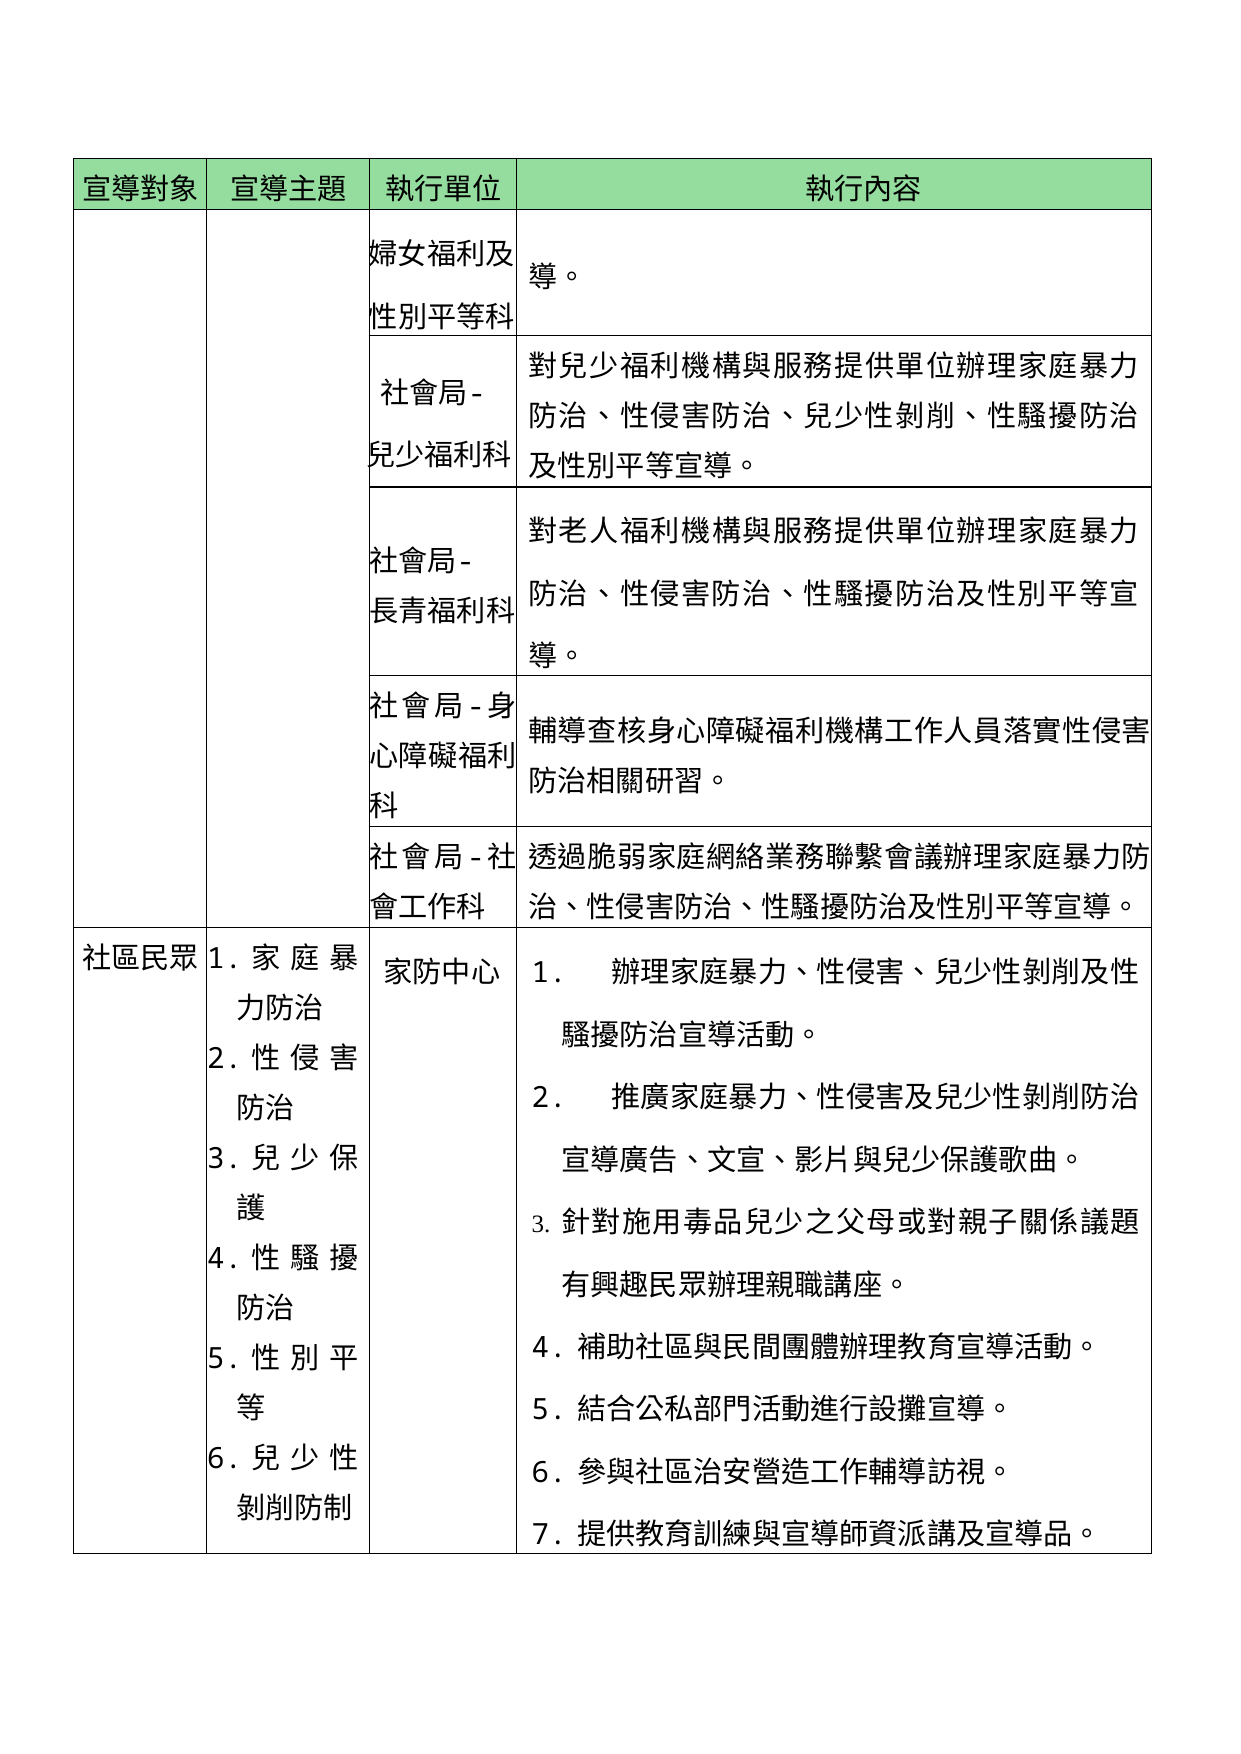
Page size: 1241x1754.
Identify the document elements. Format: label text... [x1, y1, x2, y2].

table_cell 對兒少福利機構與服務提供單位辦理家庭暴力防治、性侵害防治、兒少性剝削、性騷擾防治及性別平等宣導。 [517, 336, 1151, 486]
table_cell 透過脆弱家庭網絡業務聯繫會議辦理家庭暴力防治、性侵害防治、性騷擾防治及性別平等宣導。 [517, 827, 1151, 927]
table_cell 輔導查核身心障礙福利機構工作人員落實性侵害防治相關研習。 [517, 676, 1151, 826]
table_cell 社區民眾 [74, 928, 206, 1553]
table_cell [74, 210, 206, 927]
table_cell 社會局- 兒少福利科 [370, 336, 516, 486]
table_cell 社會局-身心障礙福利科 [370, 676, 516, 826]
table_cell [207, 210, 369, 927]
table_cell 社會局- 長青福利科 [370, 488, 516, 675]
table_cell 辦理家庭暴力、性侵害、兒少性剝削及性騷擾防治宣導活動。 推廣家庭暴力、性侵害及兒少性剝削防治宣導廣告、文宣、影片與兒少保護歌曲。 針對施用毒品兒少之父母或對親子關係議題有興趣民眾辦理親職講座。 補助社區與民間團體辦理教育宣導活動。 結合公私部門活動進行設攤宣導。 參與社區治安營造工作輔導訪視。 提供教育訓練與宣導師資派講及宣導品。 媒體與E化宣導(網站、電子跑馬燈、廣播、廣告等)。 培訓「防暴規劃師」協助進行家庭暴力、性侵害、兒少性剝削及性騷擾防治宣導。 夜間宣導（高危機區域）:針對青少年族群出入之場所，設計合適之互動教材，進行宣導活動。 [517, 928, 1151, 1553]
table_cell 家防中心 [370, 928, 516, 1553]
table_cell 社會局-社會工作科 [370, 827, 516, 927]
table_cell 婦女福利及性別平等科 [370, 210, 516, 335]
table_cell 導。 [517, 210, 1151, 335]
table_header 執行內容 [517, 159, 1151, 209]
table_header 執行單位 [370, 159, 516, 209]
table_header 宣導主題 [207, 159, 369, 209]
table_cell 1.家庭暴力防治 2.性侵害防治 3.兒少保護 4.性騷擾防治 5.性別平等 6.兒少性剝削防制 [207, 928, 369, 1553]
table_header 宣導對象 [74, 159, 206, 209]
table_cell 對老人福利機構與服務提供單位辦理家庭暴力防治、性侵害防治、性騷擾防治及性別平等宣導。 [517, 488, 1151, 675]
